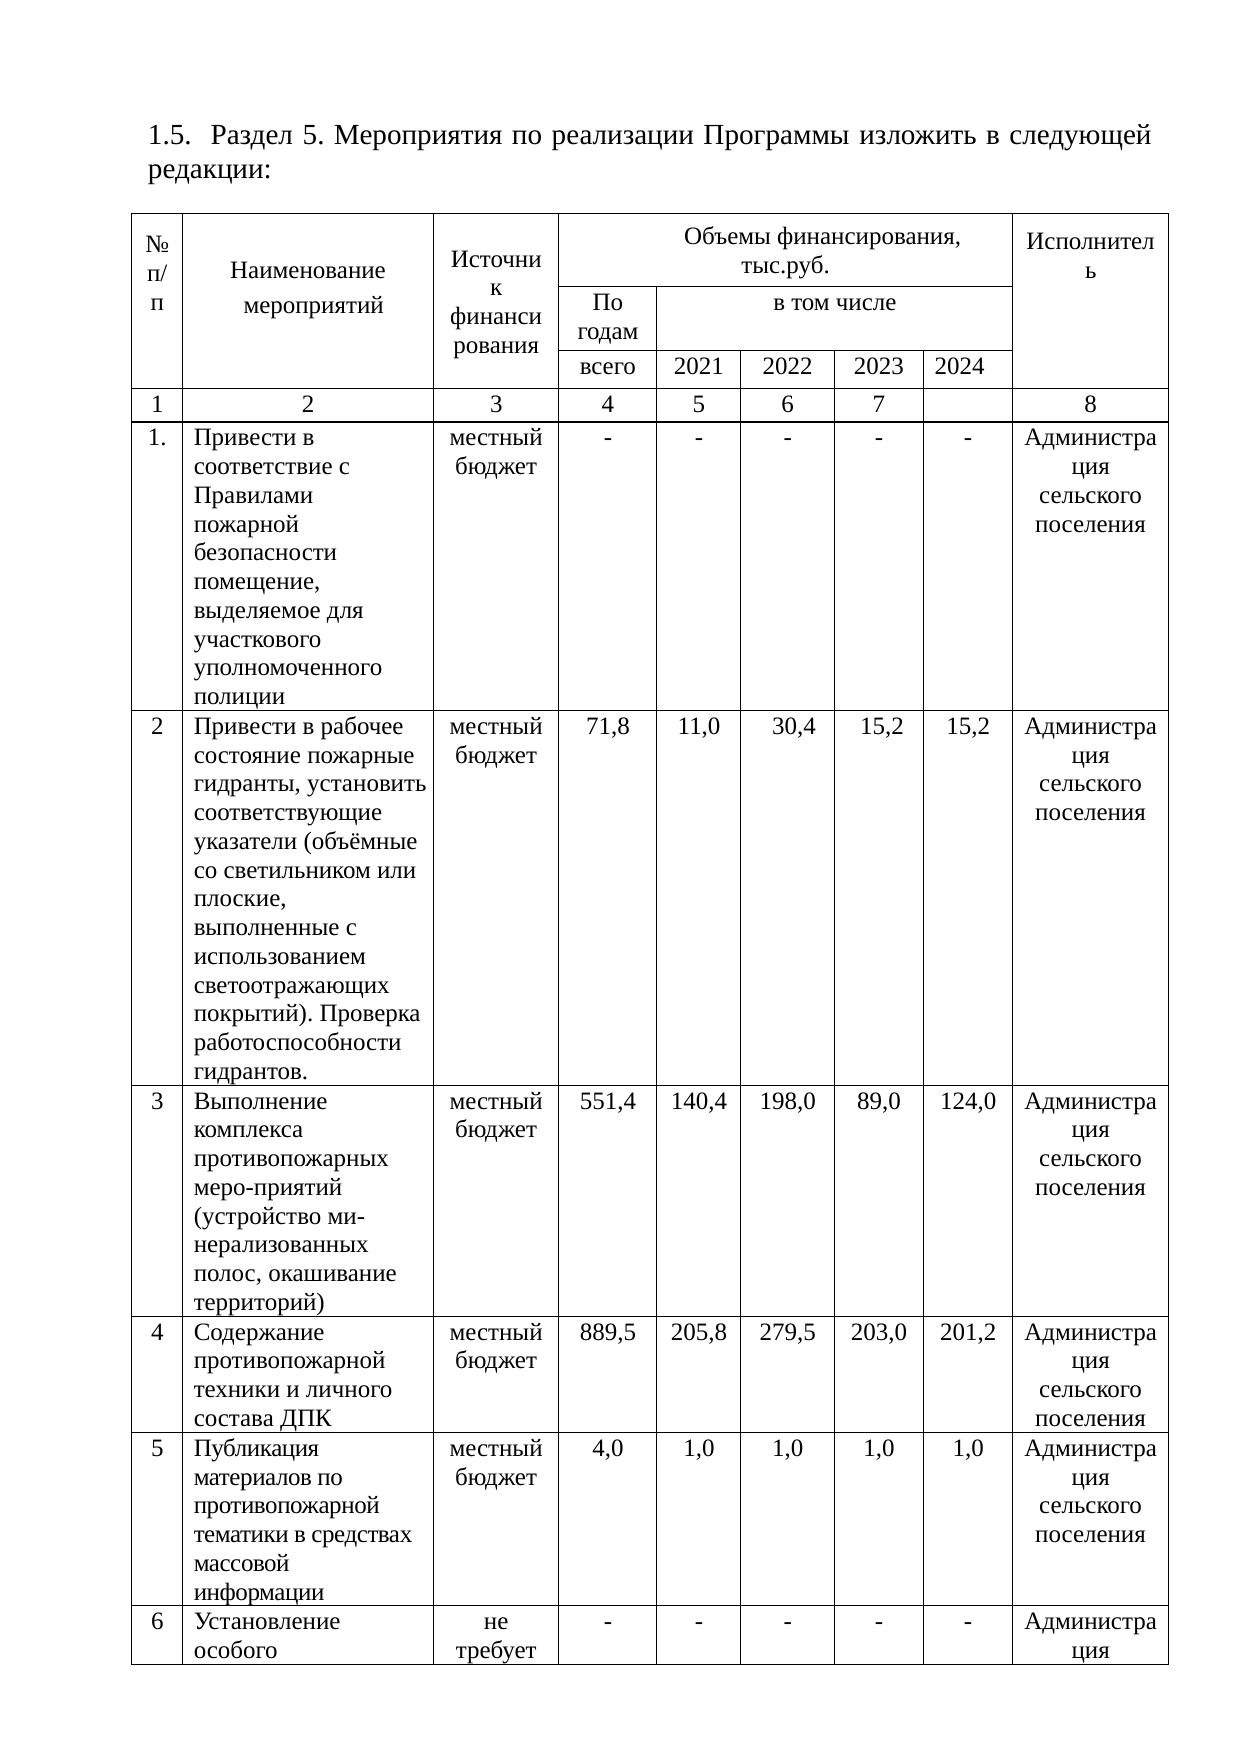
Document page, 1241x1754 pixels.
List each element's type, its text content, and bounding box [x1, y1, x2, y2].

table_cell - [924, 423, 1012, 710]
table_cell - [657, 1606, 740, 1664]
table_cell 124,0 [924, 1086, 1012, 1316]
table_cell 2 [183, 389, 433, 421]
table_cell Администрация сельского поселения [1013, 423, 1168, 710]
table_cell 2022 [741, 351, 834, 388]
table_cell 2023 [835, 351, 923, 388]
table_cell 11,0 [657, 711, 740, 1085]
table_header Исполнитель [1013, 214, 1168, 388]
table_cell 205,8 [657, 1317, 740, 1432]
table_cell 8 [1013, 389, 1168, 421]
table_cell 3 [132, 1086, 182, 1316]
table_cell Администрация сельского поселения [1013, 1433, 1168, 1605]
table_cell не требует затрат [434, 1606, 445, 1664]
table_cell 198,0 [741, 1086, 834, 1316]
table_header Источник финансирования [434, 214, 558, 388]
table_header Наименование мероприятий [183, 214, 433, 388]
text 1.5. Раздел 5. Мероприятия по реализации Программы изложить в следующей редакции: [148, 117, 1152, 184]
table_cell 2021 [657, 351, 740, 388]
table_cell - [924, 1606, 1012, 1664]
table_cell в том числе [657, 287, 1012, 350]
table_cell Привести в соответствие с Правилами пожарной безопасности помещение, выделяемое для участкового уполномоченного полиции [422, 423, 433, 710]
table_cell Администрация сельского поселения [1157, 1317, 1168, 1432]
table_cell 201,2 [924, 1317, 1012, 1432]
table_cell - [559, 423, 656, 710]
table_cell 5 [132, 1433, 182, 1605]
table_cell Администрация сельского поселения [1013, 1317, 1024, 1432]
table_cell 4 [132, 1317, 182, 1432]
table_cell - [741, 1606, 834, 1664]
table_cell [924, 389, 1012, 421]
table_cell 889,5 [559, 1317, 656, 1432]
table_cell 2024 [924, 351, 1012, 388]
table_cell 71,8 [559, 711, 656, 1085]
table_cell 5 [657, 389, 740, 421]
table_header №п/п [132, 214, 182, 388]
table_cell местный бюджет [434, 1433, 558, 1605]
table_cell местный бюджет [434, 423, 558, 710]
table_cell Содержание противопожарной техники и личного состава ДПК [422, 1317, 433, 1432]
table_cell 1 [132, 389, 182, 421]
table_cell 15,2 [835, 711, 923, 1085]
table_cell местный бюджет [434, 711, 558, 1085]
table_cell 1. [132, 423, 182, 710]
table_cell всего [559, 351, 656, 388]
table_cell - [741, 423, 834, 710]
table_cell Публикация материалов по противопожарной тематики в средствах массовой информации [183, 1433, 433, 1605]
table_cell 89,0 [835, 1086, 923, 1316]
table_cell не требует затрат [547, 1606, 558, 1664]
table_cell - [559, 1606, 656, 1664]
table_header Объемы финансирования, тыс.руб. [559, 214, 1012, 286]
table_cell 6 [741, 389, 834, 421]
table_cell - [835, 1606, 923, 1664]
table_cell - [657, 423, 740, 710]
table_cell Содержание противопожарной техники и личного состава ДПК [183, 1317, 193, 1432]
table_cell 6 [132, 1606, 182, 1664]
table_cell местный бюджет [434, 1086, 558, 1316]
table_cell Привести в соответствие с Правилами пожарной безопасности помещение, выделяемое для участкового уполномоченного полиции [183, 423, 193, 710]
table_cell 4,0 [559, 1433, 656, 1605]
table_cell 279,5 [741, 1317, 834, 1432]
table_cell Выполнение комплекса противопожарных меро-приятий (устройство ми-нерализованных полос, окашивание территорий) [183, 1086, 193, 1316]
table_cell 2 [132, 711, 182, 1085]
table_cell 1,0 [741, 1433, 834, 1605]
table_cell 4 [559, 389, 656, 421]
table_cell 1,0 [657, 1433, 740, 1605]
table_cell Администрация сельского поселения [1013, 1086, 1168, 1316]
table_cell 7 [835, 389, 923, 421]
table_cell 3 [434, 389, 558, 421]
table_cell - [835, 423, 923, 710]
table_cell 1,0 [924, 1433, 1012, 1605]
table_cell Администрация сельского поселения [1013, 711, 1168, 1085]
table_cell 15,2 [924, 711, 1012, 1085]
table_cell 551,4 [559, 1086, 656, 1316]
table_cell 30,4 [741, 711, 834, 1085]
table_cell По годам [559, 287, 656, 350]
table_cell местный бюджет [434, 1317, 558, 1432]
table_cell 140,4 [657, 1086, 740, 1316]
table_cell 1,0 [835, 1433, 923, 1605]
table_cell 203,0 [835, 1317, 923, 1432]
